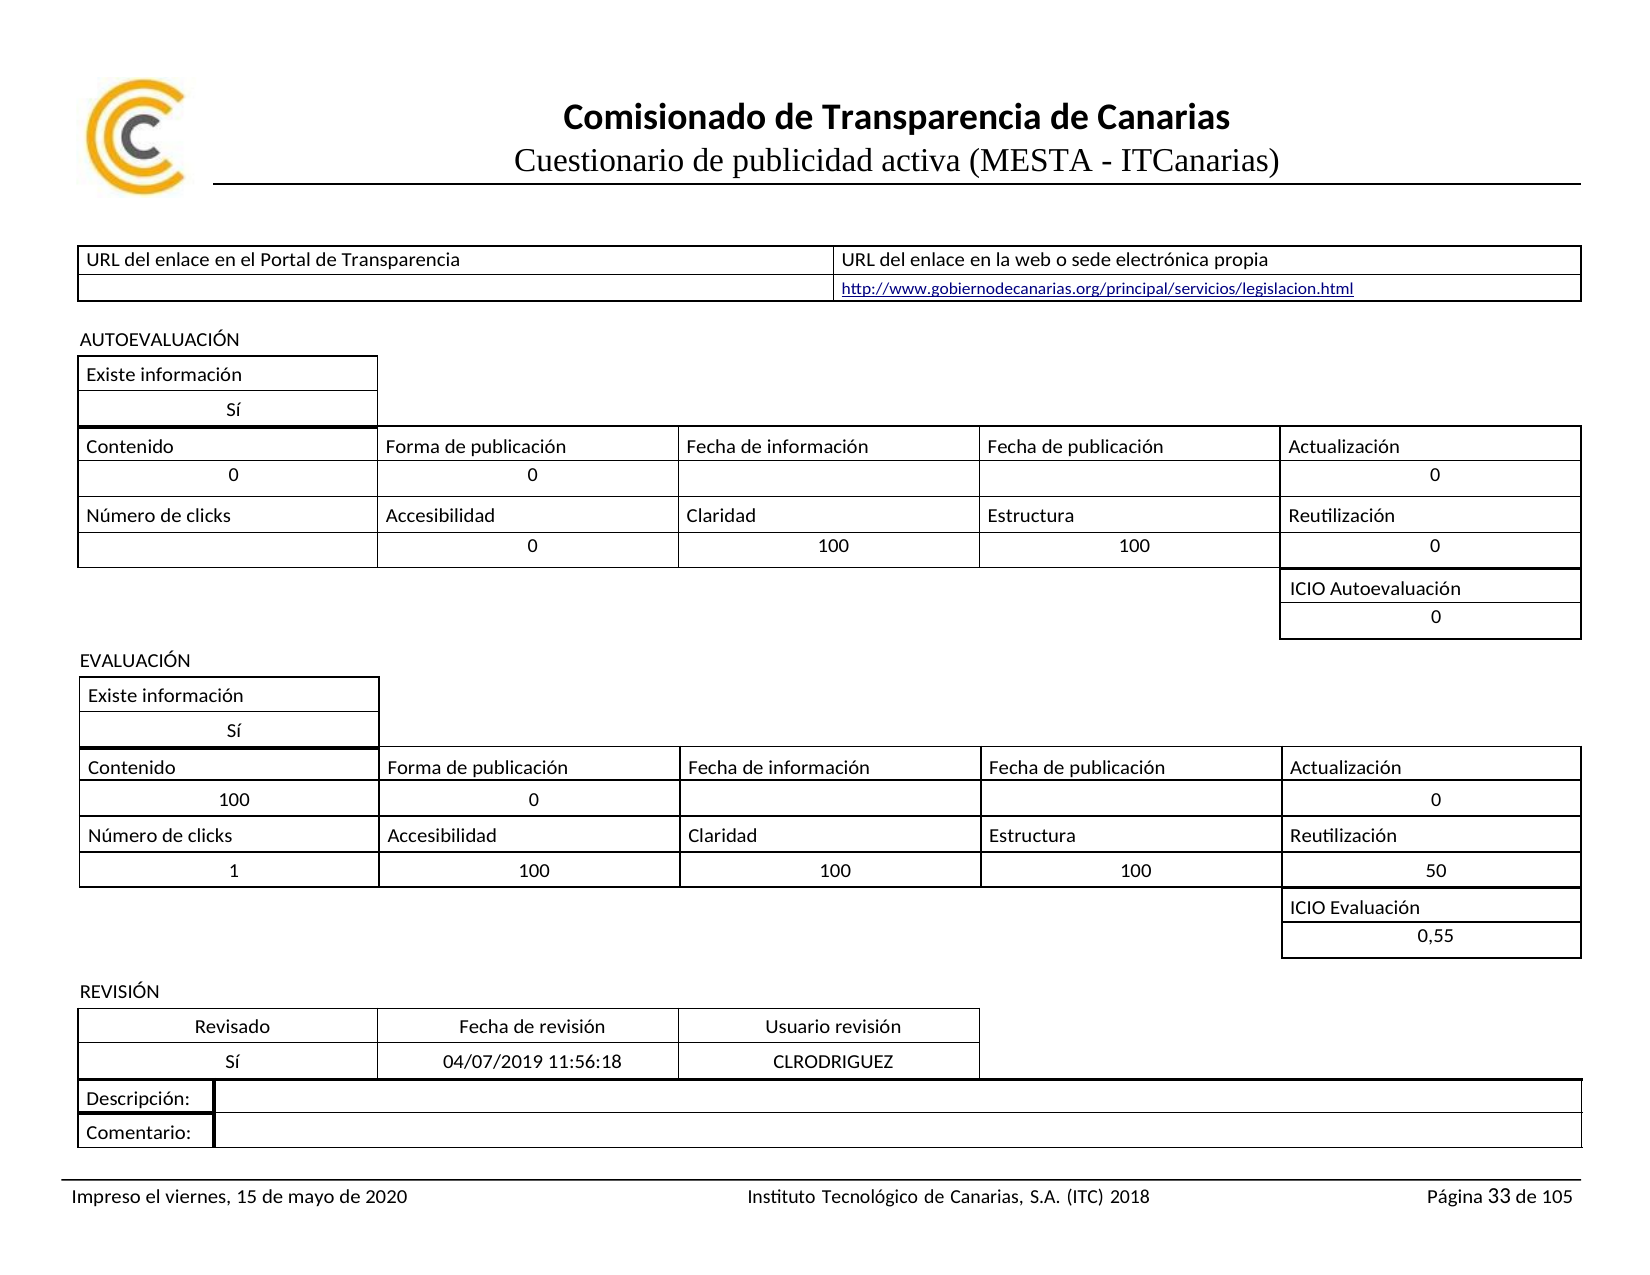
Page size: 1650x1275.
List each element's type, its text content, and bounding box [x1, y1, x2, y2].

table_cell Comentario: [79, 1115, 212, 1146]
table_cell Accesibilidad [378, 497, 678, 532]
table_cell [679, 461, 979, 496]
table_cell CLRODRIGUEZ [679, 1043, 979, 1078]
table_header URL del enlace en el Portal de Transparencia [79, 247, 833, 273]
table_cell Sí [80, 712, 378, 746]
table_header Fecha de revisión [378, 1009, 678, 1042]
table_header [380, 676, 1581, 746]
table_cell [79, 533, 377, 567]
table_cell Fecha de publicación [982, 747, 1281, 779]
table_cell [78, 568, 1279, 638]
table_header [378, 355, 1581, 425]
table_cell 0 [1281, 461, 1580, 496]
table_cell 100 [982, 853, 1281, 886]
table_cell Fecha de información [681, 747, 980, 779]
table_cell Forma de publicación [378, 427, 678, 460]
table_cell 0 [1283, 781, 1580, 815]
table_cell Sí [79, 391, 377, 425]
table_cell [80, 888, 1281, 957]
table_cell Sí [79, 1043, 377, 1078]
table_cell 0 [380, 781, 679, 815]
table_header Revisado [79, 1009, 377, 1042]
table_cell http://www.gobiernodecanarias.org/principal/servicios/legislacion.html [834, 275, 1580, 300]
table_cell Fecha de información [679, 427, 979, 460]
table_cell Actualización [1281, 427, 1580, 460]
text EVALUACIÓN [79, 648, 1594, 672]
table_cell ICIO Evaluación [1283, 889, 1580, 921]
table_header Existe información [79, 357, 377, 389]
table_cell 100 [980, 533, 1279, 567]
table_cell Descripción: [79, 1081, 212, 1111]
table_cell Reutilización [1283, 817, 1580, 851]
table_header [980, 1008, 1582, 1078]
text REVISIÓN [79, 979, 1594, 1004]
table_cell Contenido [80, 750, 378, 779]
table_cell 0 [1281, 533, 1580, 567]
table_cell ICIO Autoevaluación [1281, 570, 1580, 602]
table_cell Claridad [679, 497, 979, 532]
table_cell Contenido [79, 429, 377, 460]
table_header Usuario revisión [679, 1009, 979, 1042]
table_cell [980, 461, 1279, 496]
table_cell [982, 781, 1281, 815]
table_cell 0,55 [1283, 923, 1580, 957]
table_cell [216, 1113, 1581, 1146]
table_cell 100 [679, 533, 979, 567]
table_header URL del enlace en la web o sede electrónica propia [834, 247, 1580, 273]
table_cell 1 [80, 853, 378, 886]
table_cell 50 [1283, 853, 1580, 886]
table_cell Fecha de publicación [980, 427, 1279, 460]
table_cell 0 [79, 461, 377, 496]
text AUTOEVALUACIÓN [79, 327, 1594, 351]
table_cell 100 [681, 853, 980, 886]
table_cell 100 [80, 781, 378, 815]
table_cell Estructura [980, 497, 1279, 532]
table_header Existe información [80, 678, 378, 711]
table_cell [216, 1081, 1581, 1111]
table_cell 0 [1281, 603, 1580, 638]
table_cell Número de clicks [79, 497, 377, 532]
table_cell [681, 781, 980, 815]
table_cell [79, 275, 833, 300]
table_cell Reutilización [1281, 497, 1580, 532]
table_cell Estructura [982, 817, 1281, 851]
table_cell 0 [378, 533, 678, 567]
table_cell 0 [378, 461, 678, 496]
table_cell Accesibilidad [380, 817, 679, 851]
table_cell Número de clicks [80, 817, 378, 851]
table_cell Claridad [681, 817, 980, 851]
table_cell 04/07/2019 11:56:18 [378, 1043, 678, 1078]
table_cell Actualización [1283, 747, 1580, 779]
table_cell 100 [380, 853, 679, 886]
table_cell Forma de publicación [380, 747, 679, 779]
